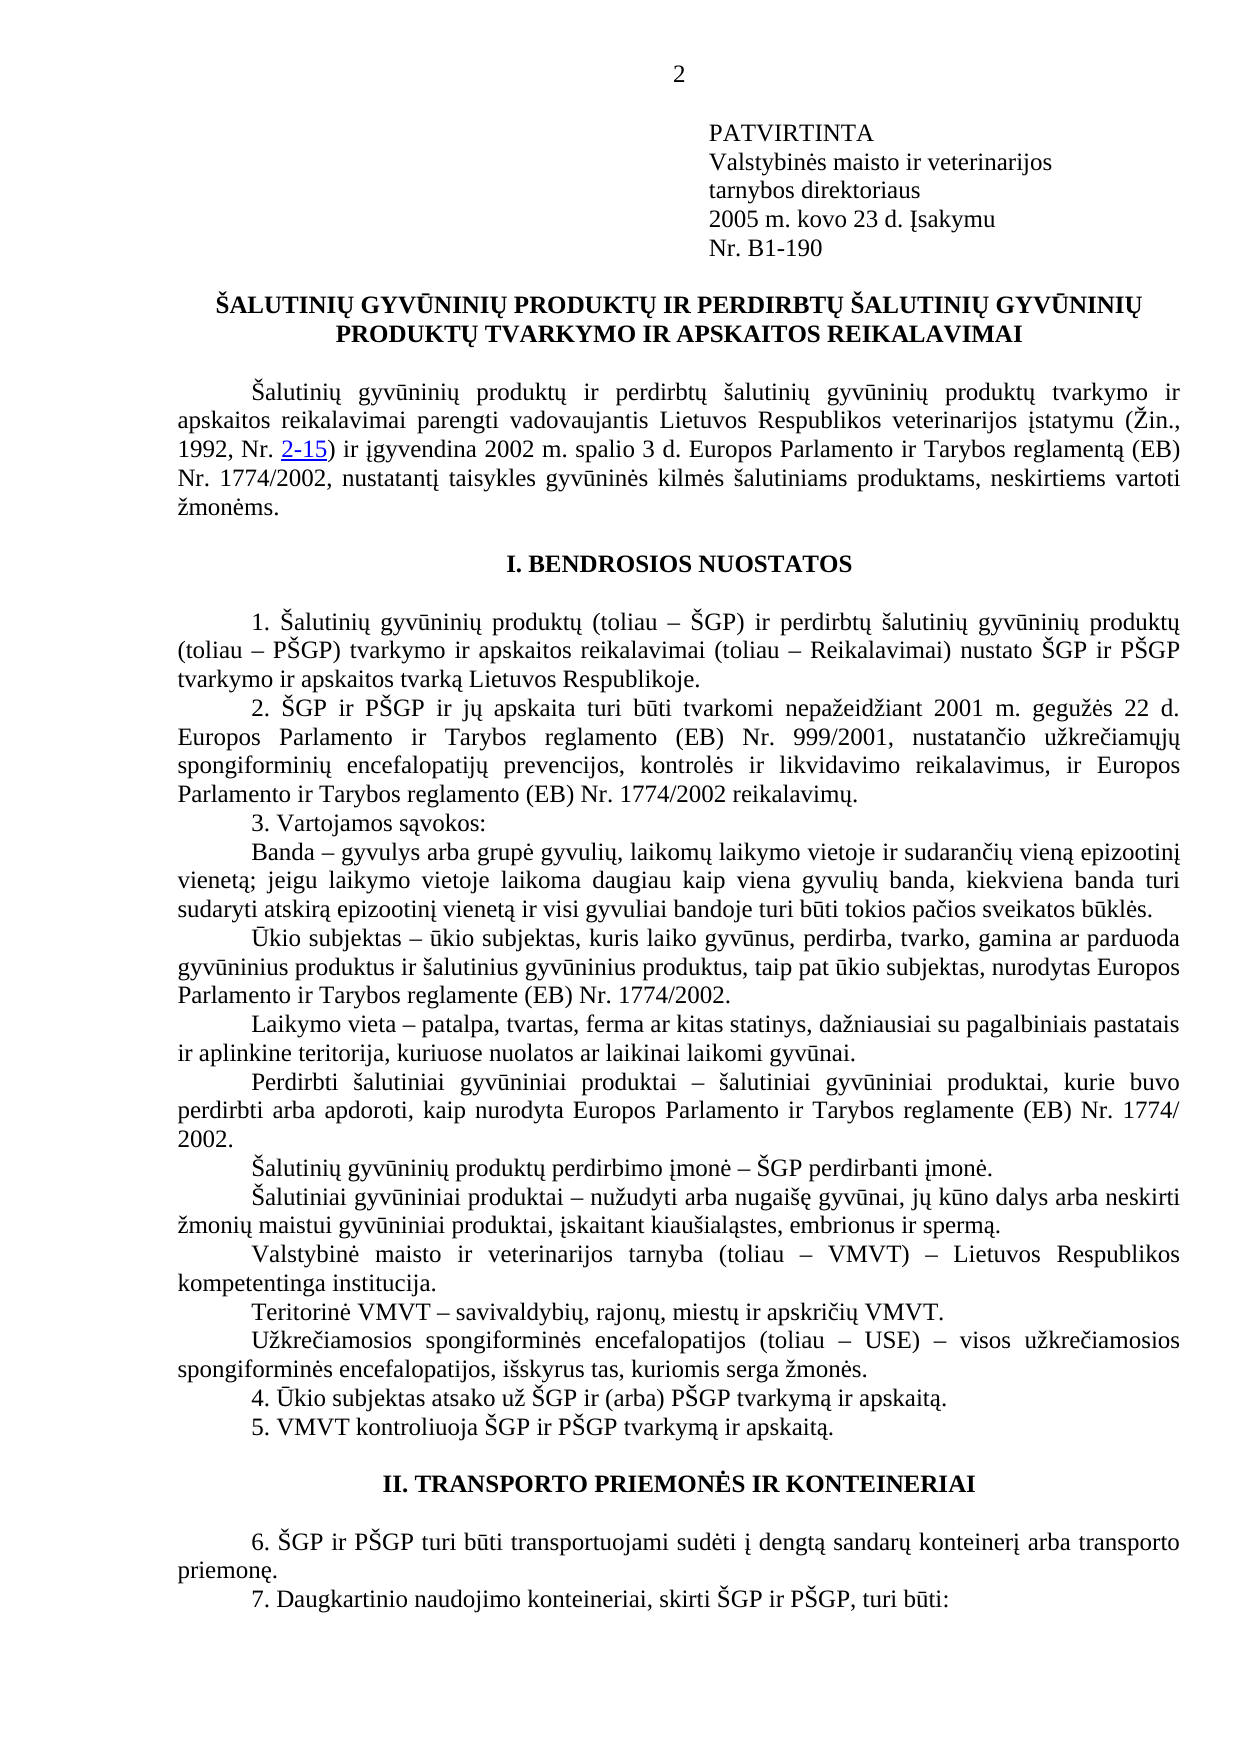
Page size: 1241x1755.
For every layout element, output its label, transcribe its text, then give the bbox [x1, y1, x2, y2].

text Laikymo vieta – patalpa, tvartas, ferma ar kitas statinys, dažniausiai su pagalbiniais pastatais ir aplinkine teritorija, kuriuose nuolatos ar laikinai laikomi gyvūnai. [177, 1009, 1181, 1067]
text 1. Šalutinių gyvūninių produktų (toliau – ŠGP) ir perdirbtų šalutinių gyvūninių produktų (toliau – PŠGP) tvarkymo ir apskaitos reikalavimai (toliau – Reikalavimai) nustato ŠGP ir PŠGP tvarkymo ir apskaitos tvarką Lietuvos Respublikoje. [177, 607, 1181, 693]
text Perdirbti šalutiniai gyvūniniai produktai – šalutiniai gyvūniniai produktai, kurie buvo perdirbti arba apdoroti, kaip nurodyta Europos Parlamento ir Tarybos reglamente (EB) Nr. 1774/ 2002. [177, 1067, 1181, 1153]
text Nr. B1-190 [177, 233, 1181, 262]
text Ūkio subjektas – ūkio subjektas, kuris laiko gyvūnus, perdirba, tvarko, gamina ar parduoda gyvūninius produktus ir šalutinius gyvūninius produktus, taip pat ūkio subjektas, nurodytas Europos Parlamento ir Tarybos reglamente (EB) Nr. 1774/2002. [177, 923, 1181, 1009]
text Valstybinė maisto ir veterinarijos tarnyba (toliau – VMVT) – Lietuvos Respublikos kompetentinga institucija. [177, 1239, 1181, 1297]
text Banda – gyvulys arba grupė gyvulių, laikomų laikymo vietoje ir sudarančių vieną epizootinį vienetą; jeigu laikymo vietoje laikoma daugiau kaip viena gyvulių banda, kiekviena banda turi sudaryti atskirą epizootinį vienetą ir visi gyvuliai bandoje turi būti tokios pačios sveikatos būklės. [177, 837, 1181, 923]
text tarnybos direktoriaus [177, 176, 1181, 204]
text PATVIRTINTA [709, 118, 1181, 147]
text Šalutinių gyvūninių produktų ir perdirbtų šalutinių gyvūninių produktų tvarkymo ir apskaitos reikalavimai parengti vadovaujantis Lietuvos Respublikos veterinarijos įstatymu (Žin., 1992, Nr. 2-15) ir įgyvendina 2002 m. spalio 3 d. Europos Parlamento ir Tarybos reglamentą (EB) Nr. 1774/2002, nustatantį taisykles gyvūninės kilmės šalutiniams produktams, neskirtiems vartoti žmonėms. [177, 377, 1181, 521]
text 6. ŠGP ir PŠGP turi būti transportuojami sudėti į dengtą sandarų konteinerį arba transporto priemonę. [177, 1527, 1181, 1584]
text Šalutinių gyvūninių produktų perdirbimo įmonė – ŠGP perdirbanti įmonė. [177, 1153, 1181, 1182]
text Šalutiniai gyvūniniai produktai – nužudyti arba nugaišę gyvūnai, jų kūno dalys arba neskirti žmonių maistui gyvūniniai produktai, įskaitant kiaušialąstes, embrionus ir spermą. [177, 1182, 1181, 1239]
text 2. ŠGP ir PŠGP ir jų apskaita turi būti tvarkomi nepažeidžiant 2001 m. gegužės 22 d. Europos Parlamento ir Tarybos reglamento (EB) Nr. 999/2001, nustatančio užkrečiamųjų spongiforminių encefalopatijų prevencijos, kontrolės ir likvidavimo reikalavimus, ir Europos Parlamento ir Tarybos reglamento (EB) Nr. 1774/2002 reikalavimų. [177, 693, 1181, 808]
text 4. Ūkio subjektas atsako už ŠGP ir (arba) PŠGP tvarkymą ir apskaitą. [177, 1383, 1181, 1412]
text ŠALUTINIŲ GYVŪNINIŲ PRODUKTŲ IR PERDIRBTŲ ŠALUTINIŲ GYVŪNINIŲ PRODUKTŲ TVARKYMO IR APSKAITOS REIKALAVIMAI [177, 291, 1181, 348]
text Valstybinės maisto ir veterinarijos [177, 147, 1181, 176]
text 2005 m. kovo 23 d. Įsakymu [177, 204, 1181, 233]
text 5. VMVT kontroliuoja ŠGP ir PŠGP tvarkymą ir apskaitą. [177, 1412, 1181, 1441]
text II. TRANSPORTO PRIEMONĖS IR KONTEINERIAI [177, 1469, 1181, 1498]
text 3. Vartojamos sąvokos: [177, 808, 1181, 837]
text Užkrečiamosios spongiforminės encefalopatijos (toliau – USE) – visos užkrečiamosios spongiforminės encefalopatijos, išskyrus tas, kuriomis serga žmonės. [177, 1326, 1181, 1383]
text I. BENDROSIOS NUOSTATOS [177, 549, 1181, 578]
text 7. Daugkartinio naudojimo konteineriai, skirti ŠGP ir PŠGP, turi būti: [177, 1584, 1181, 1613]
text Teritorinė VMVT – savivaldybių, rajonų, miestų ir apskričių VMVT. [177, 1297, 1181, 1326]
